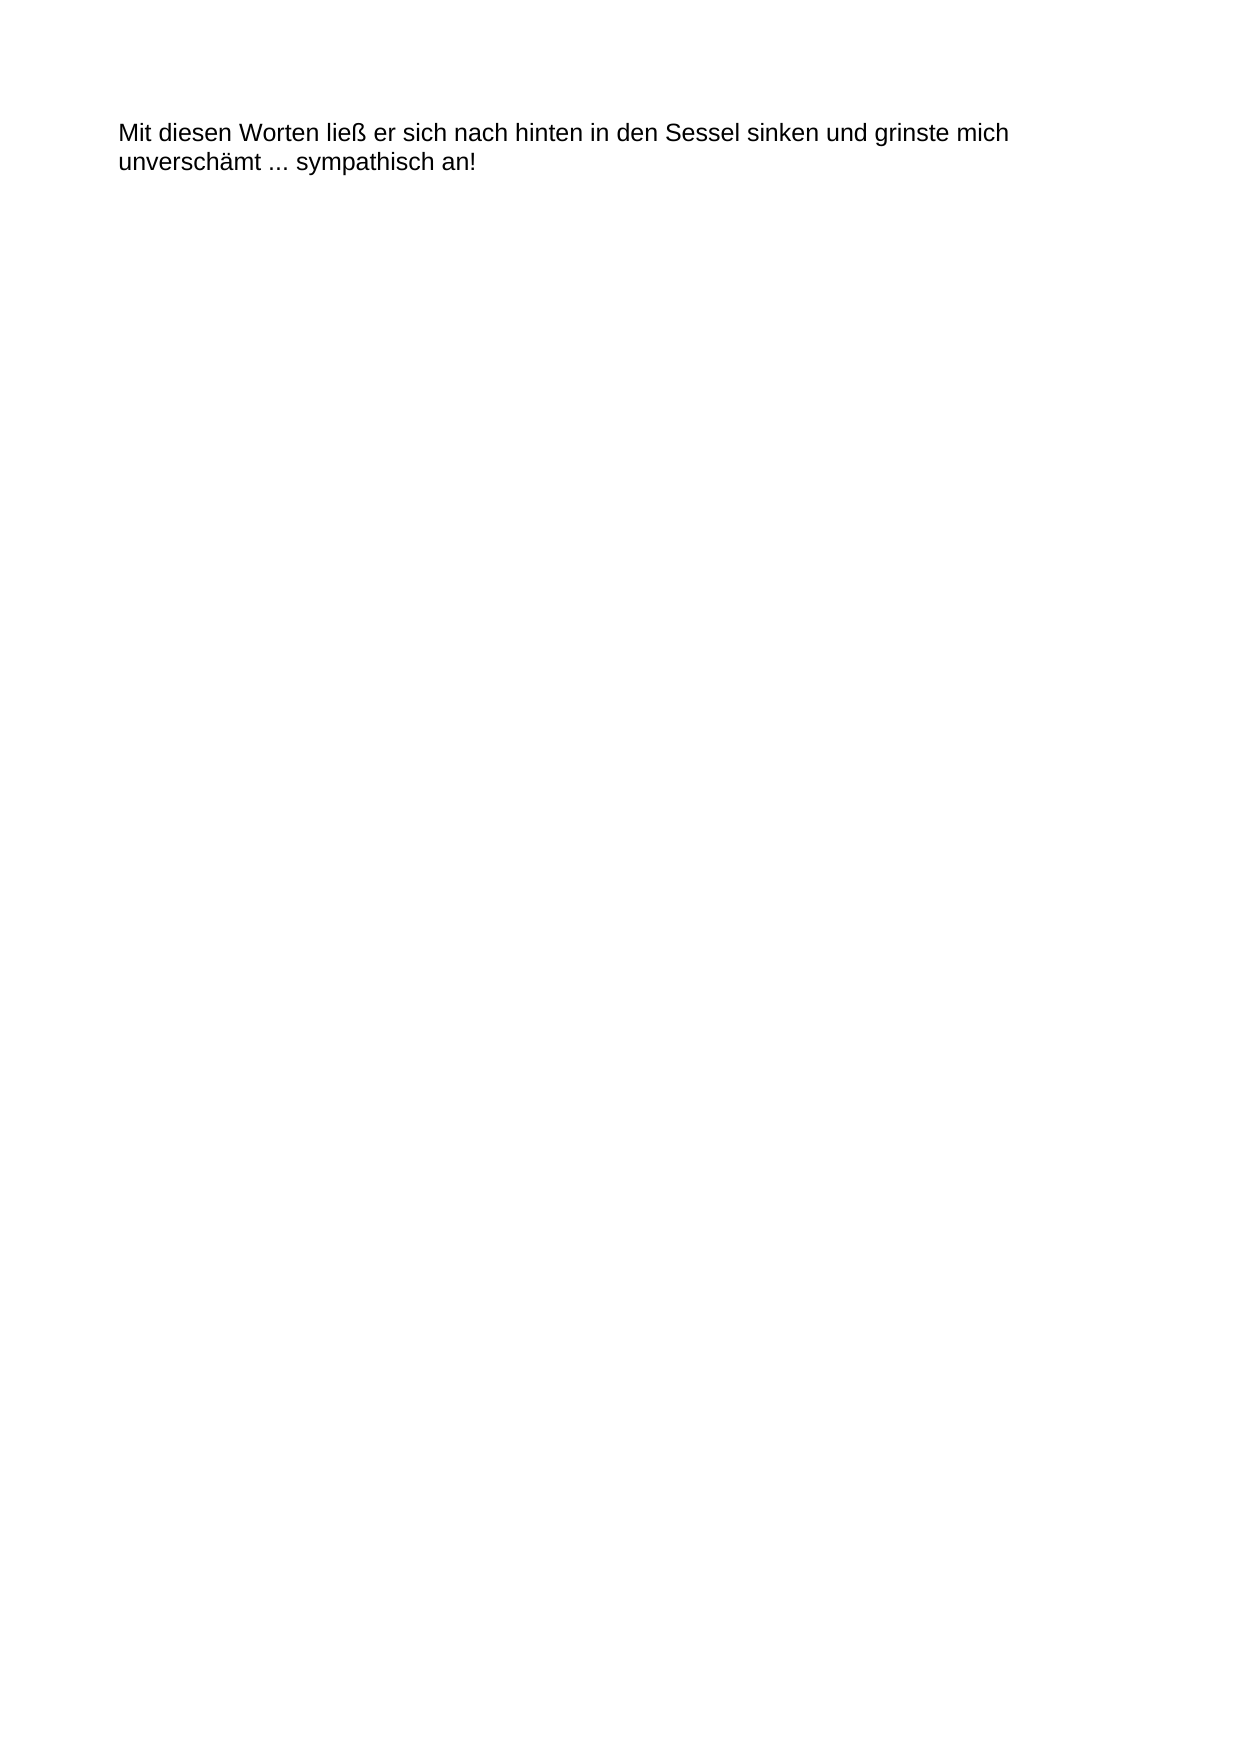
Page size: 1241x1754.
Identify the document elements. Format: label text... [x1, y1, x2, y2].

text Mit diesen Worten ließ er sich nach hinten in den Sessel sinken und grinste mich unverschämt ... sympathisch an! [118, 118, 1122, 176]
